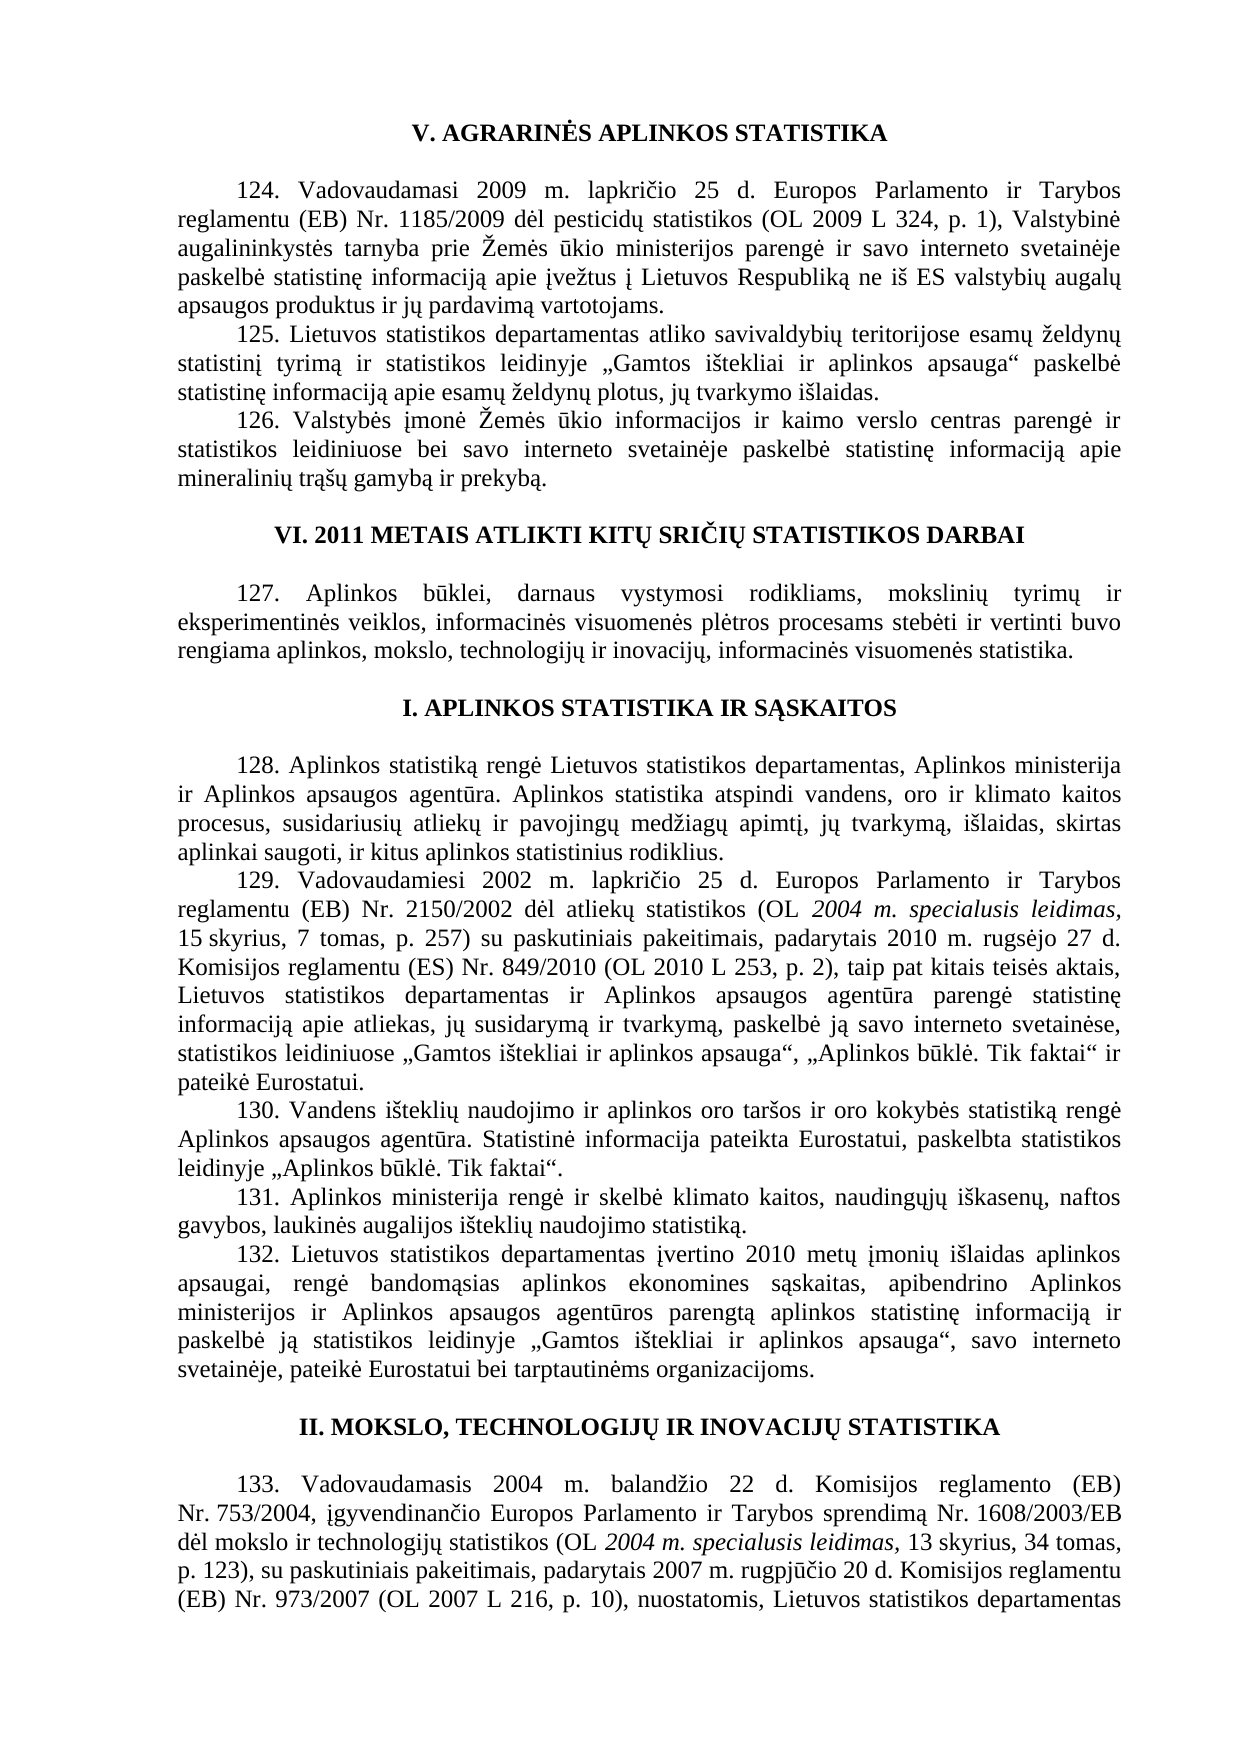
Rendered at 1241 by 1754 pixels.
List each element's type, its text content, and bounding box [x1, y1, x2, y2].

text 124. Vadovaudamasi 2009 m. lapkričio 25 d. Europos Parlamento ir Tarybos reglamentu (EB) Nr. 1185/2009 dėl pesticidų statistikos (OL 2009 L 324, p. 1), Valstybinė augalininkystės tarnyba prie Žemės ūkio ministerijos parengė ir savo interneto svetainėje paskelbė statistinę informaciją apie įvežtus į Lietuvos Respubliką ne iš ES valstybių augalų apsaugos produktus ir jų pardavimą vartotojams. [177, 176, 1122, 319]
text 133. Vadovaudamasis 2004 m. balandžio 22 d. Komisijos reglamento (EB) Nr. 753/2004, įgyvendinančio Europos Parlamento ir Tarybos sprendimą Nr. 1608/2003/EB dėl mokslo ir technologijų statistikos (OL 2004 m. specialusis leidimas, 13 skyrius, 34 tomas, p. 123), su paskutiniais pakeitimais, padarytais 2007 m. rugpjūčio 20 d. Komisijos reglamentu (EB) Nr. 973/2007 (OL 2007 L 216, p. 10), nuostatomis, Lietuvos statistikos departamentas [177, 1469, 1122, 1613]
text II. MOKSLO, TECHNOLOGIJŲ IR INOVACIJŲ STATISTIKA [177, 1412, 1122, 1441]
text VI. 2011 METAIS ATLIKTI KITŲ SRIČIŲ STATISTIKOS DARBAI [177, 521, 1122, 549]
text V. AGRARINĖS APLINKOS STATISTIKA [177, 118, 1122, 147]
text 131. Aplinkos ministerija rengė ir skelbė klimato kaitos, naudingųjų iškasenų, naftos gavybos, laukinės augalijos išteklių naudojimo statistiką. [177, 1182, 1122, 1239]
text 127. Aplinkos būklei, darnaus vystymosi rodikliams, mokslinių tyrimų ir eksperimentinės veiklos, informacinės visuomenės plėtros procesams stebėti ir vertinti buvo rengiama aplinkos, mokslo, technologijų ir inovacijų, informacinės visuomenės statistika. [177, 578, 1122, 664]
text 130. Vandens išteklių naudojimo ir aplinkos oro taršos ir oro kokybės statistiką rengė Aplinkos apsaugos agentūra. Statistinė informacija pateikta Eurostatui, paskelbta statistikos leidinyje „Aplinkos būklė. Tik faktai“. [177, 1096, 1122, 1182]
text 132. Lietuvos statistikos departamentas įvertino 2010 metų įmonių išlaidas aplinkos apsaugai, rengė bandomąsias aplinkos ekonomines sąskaitas, apibendrino Aplinkos ministerijos ir Aplinkos apsaugos agentūros parengtą aplinkos statistinę informaciją ir paskelbė ją statistikos leidinyje „Gamtos ištekliai ir aplinkos apsauga“, savo interneto svetainėje, pateikė Eurostatui bei tarptautinėms organizacijoms. [177, 1239, 1122, 1383]
text I. APLINKOS STATISTIKA IR SĄSKAITOS [177, 693, 1122, 722]
text 126. Valstybės įmonė Žemės ūkio informacijos ir kaimo verslo centras parengė ir statistikos leidiniuose bei savo interneto svetainėje paskelbė statistinę informaciją apie mineralinių trąšų gamybą ir prekybą. [177, 406, 1122, 492]
text 128. Aplinkos statistiką rengė Lietuvos statistikos departamentas, Aplinkos ministerija ir Aplinkos apsaugos agentūra. Aplinkos statistika atspindi vandens, oro ir klimato kaitos procesus, susidariusių atliekų ir pavojingų medžiagų apimtį, jų tvarkymą, išlaidas, skirtas aplinkai saugoti, ir kitus aplinkos statistinius rodiklius. [177, 751, 1122, 866]
text 125. Lietuvos statistikos departamentas atliko savivaldybių teritorijose esamų želdynų statistinį tyrimą ir statistikos leidinyje „Gamtos ištekliai ir aplinkos apsauga“ paskelbė statistinę informaciją apie esamų želdynų plotus, jų tvarkymo išlaidas. [177, 319, 1122, 406]
text 129. Vadovaudamiesi 2002 m. lapkričio 25 d. Europos Parlamento ir Tarybos reglamentu (EB) Nr. 2150/2002 dėl atliekų statistikos (OL 2004 m. specialusis leidimas, 15 skyrius, 7 tomas, p. 257) su paskutiniais pakeitimais, padarytais 2010 m. rugsėjo 27 d. Komisijos reglamentu (ES) Nr. 849/2010 (OL 2010 L 253, p. 2), taip pat kitais teisės aktais, Lietuvos statistikos departamentas ir Aplinkos apsaugos agentūra parengė statistinę informaciją apie atliekas, jų susidarymą ir tvarkymą, paskelbė ją savo interneto svetainėse, statistikos leidiniuose „Gamtos ištekliai ir aplinkos apsauga“, „Aplinkos būklė. Tik faktai“ ir pateikė Eurostatui. [177, 866, 1122, 1096]
